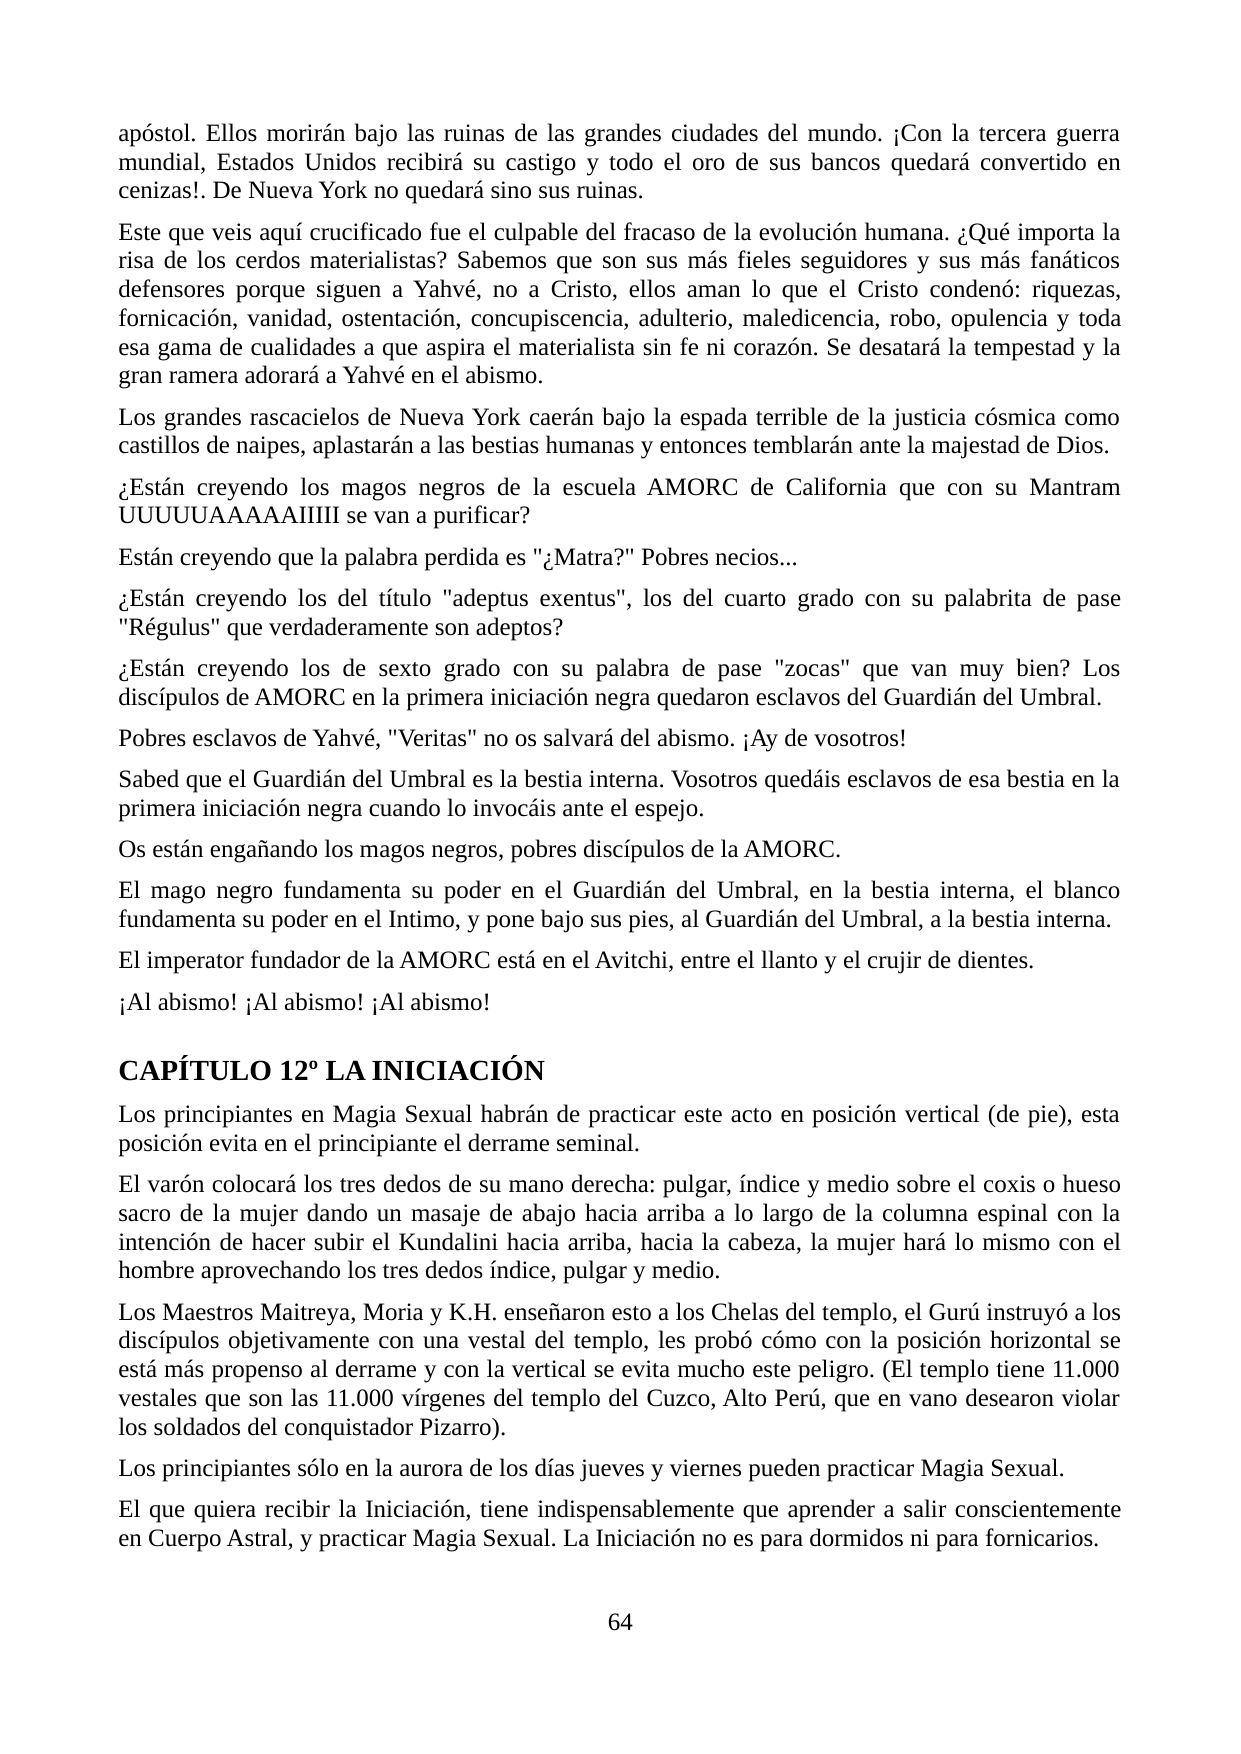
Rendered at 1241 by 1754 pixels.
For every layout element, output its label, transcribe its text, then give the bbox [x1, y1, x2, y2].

text apóstol. Ellos morirán bajo las ruinas de las grandes ciudades del mundo. ¡Con la tercera guerra mundial, Estados Unidos recibirá su castigo y todo el oro de sus bancos quedará convertido en cenizas!. De Nueva York no quedará sino sus ruinas. [118, 118, 1122, 204]
text Los principiantes en Magia Sexual habrán de practicar este acto en posición vertical (de pie), esta posición evita en el principiante el derrame seminal. [118, 1099, 1122, 1157]
subtitle CAPÍTULO 12º LA INICIACIÓN [118, 1053, 1122, 1087]
text ¿Están creyendo los de sexto grado con su palabra de pase "zocas" que van muy bien? Los discípulos de AMORC en la primera iniciación negra quedaron esclavos del Guardián del Umbral. [118, 653, 1122, 711]
text El mago negro fundamenta su poder en el Guardián del Umbral, en la bestia interna, el blanco fundamenta su poder en el Intimo, y pone bajo sus pies, al Guardián del Umbral, a la bestia interna. [118, 876, 1122, 933]
text Sabed que el Guardián del Umbral es la bestia interna. Vosotros quedáis esclavos de esa bestia en la primera iniciación negra cuando lo invocáis ante el espejo. [118, 764, 1122, 822]
text Os están engañando los magos negros, pobres discípulos de la AMORC. [118, 834, 1122, 863]
text Los grandes rascacielos de Nueva York caerán bajo la espada terrible de la justicia cósmica como castillos de naipes, aplastarán a las bestias humanas y entonces temblarán ante la majestad de Dios. [118, 402, 1122, 459]
text Los Maestros Maitreya, Moria y K.H. enseñaron esto a los Chelas del templo, el Gurú instruyó a los discípulos objetivamente con una vestal del templo, les probó cómo con la posición horizontal se está más propenso al derrame y con la vertical se evita mucho este peligro. (El templo tiene 11.000 vestales que son las 11.000 vírgenes del templo del Cuzco, Alto Perú, que en vano desearon violar los soldados del conquistador Pizarro). [118, 1297, 1122, 1440]
text ¿Están creyendo los magos negros de la escuela AMORC de California que con su Mantram UUUUUAAAAAIIIII se van a purificar? [118, 472, 1122, 529]
text El varón colocará los tres dedos de su mano derecha: pulgar, índice y medio sobre el coxis o hueso sacro de la mujer dando un masaje de abajo hacia arriba a lo largo de la columna espinal con la intención de hacer subir el Kundalini hacia arriba, hacia la cabeza, la mujer hará lo mismo con el hombre aprovechando los tres dedos índice, pulgar y medio. [118, 1169, 1122, 1284]
text Pobres esclavos de Yahvé, "Veritas" no os salvará del abismo. ¡Ay de vosotros! [118, 723, 1122, 752]
text El imperator fundador de la AMORC está en el Avitchi, entre el llanto y el crujir de dientes. [118, 946, 1122, 974]
text ¡Al abismo! ¡Al abismo! ¡Al abismo! [118, 987, 1122, 1016]
text Este que veis aquí crucificado fue el culpable del fracaso de la evolución humana. ¿Qué importa la risa de los cerdos materialistas? Sabemos que son sus más fieles seguidores y sus más fanáticos defensores porque siguen a Yahvé, no a Cristo, ellos aman lo que el Cristo condenó: riquezas, fornicación, vanidad, ostentación, concupiscencia, adulterio, maledicencia, robo, opulencia y toda esa gama de cualidades a que aspira el materialista sin fe ni corazón. Se desatará la tempestad y la gran ramera adorará a Yahvé en el abismo. [118, 217, 1122, 389]
text Están creyendo que la palabra perdida es "¿Matra?" Pobres necios... [118, 542, 1122, 571]
text El que quiera recibir la Iniciación, tiene indispensablemente que aprender a salir conscientemente en Cuerpo Astral, y practicar Magia Sexual. La Iniciación no es para dormidos ni para fornicarios. [118, 1494, 1122, 1552]
text Los principiantes sólo en la aurora de los días jueves y viernes pueden practicar Magia Sexual. [118, 1453, 1122, 1482]
text ¿Están creyendo los del título "adeptus exentus", los del cuarto grado con su palabrita de pase "Régulus" que verdaderamente son adeptos? [118, 583, 1122, 641]
